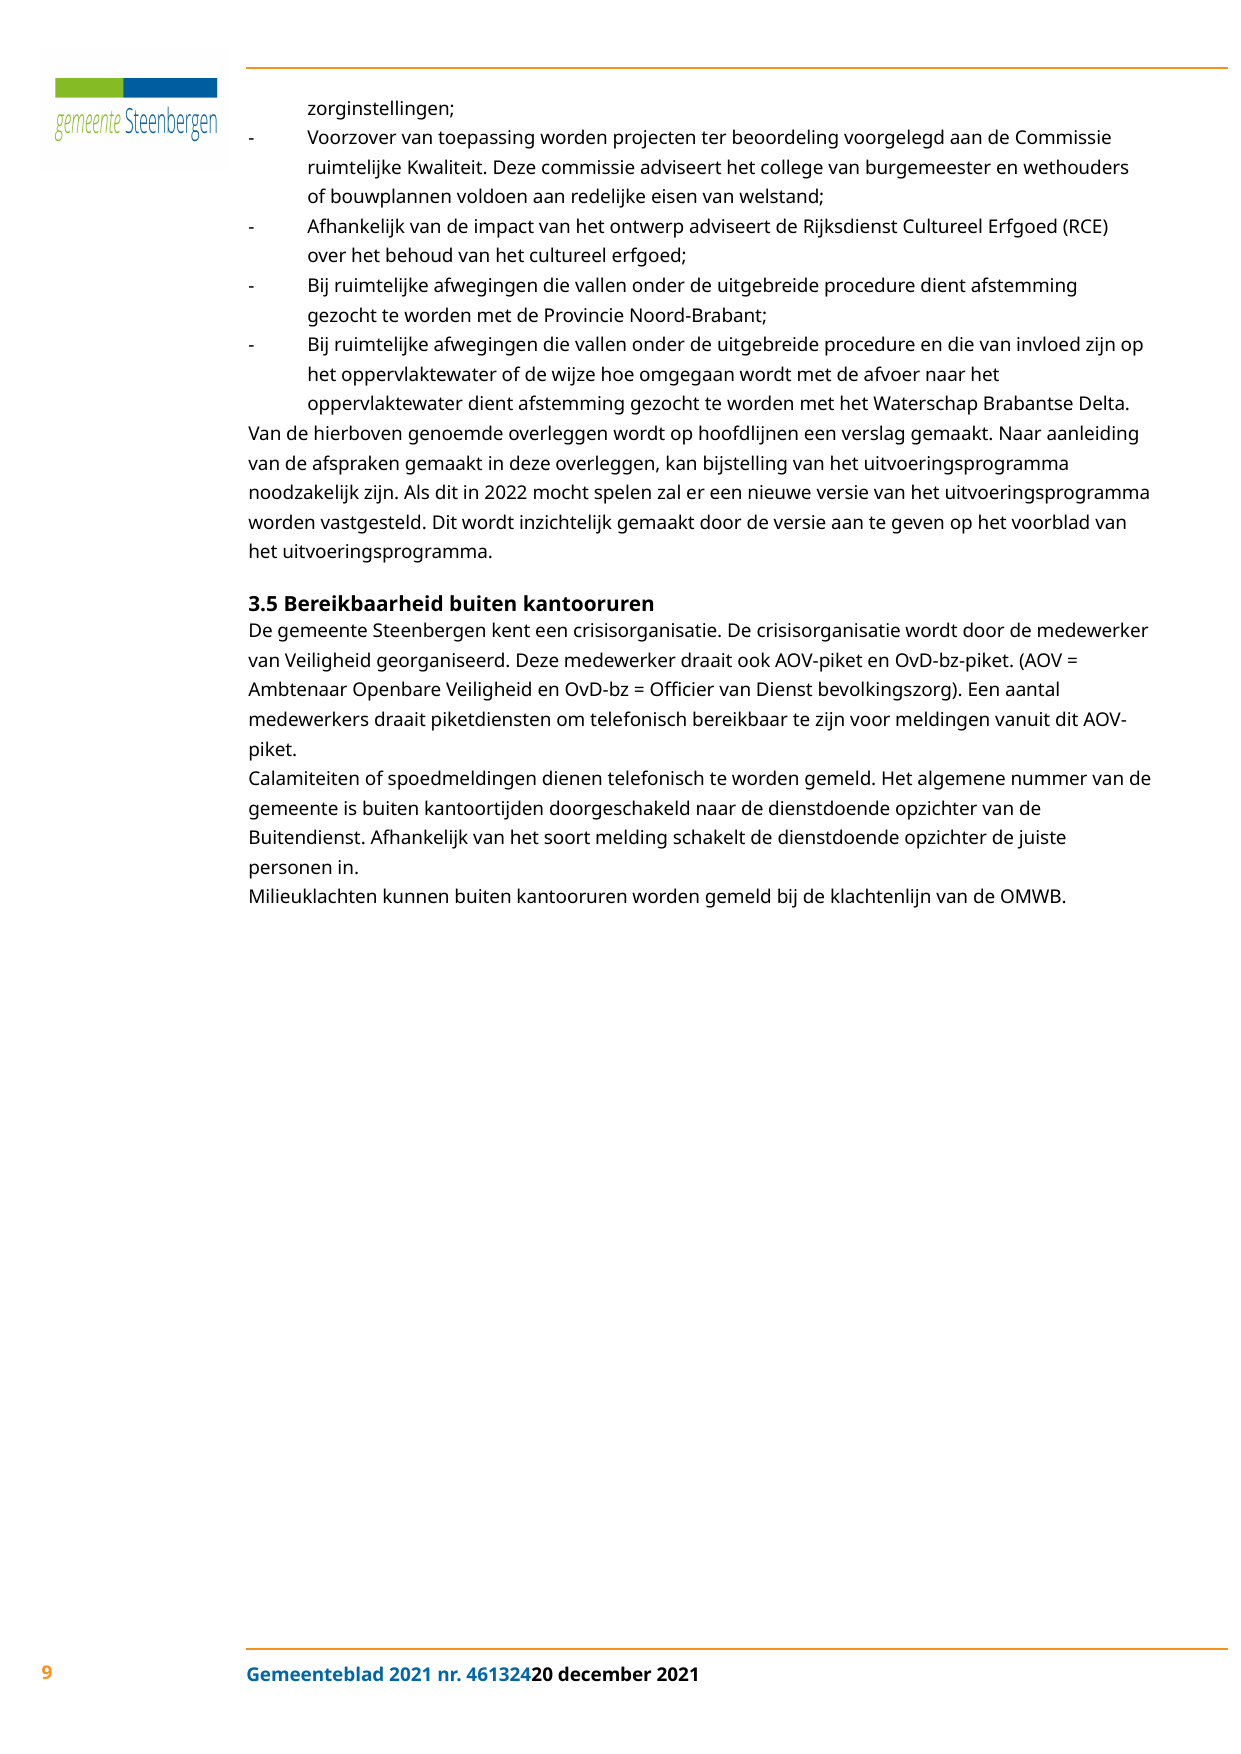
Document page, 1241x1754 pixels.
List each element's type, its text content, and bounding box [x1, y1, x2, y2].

text Milieuklachten kunnen buiten kantooruren worden gemeld bij de klachtenlijn van de OMWB. [248, 884, 1152, 909]
list zorginstellingen; [248, 95, 1152, 121]
list Bij ruimtelijke afwegingen die vallen onder de uitgebreide procedure dient afstemming gezocht te worden met de Provincie Noord-Brabant; [248, 272, 1152, 328]
text 3.5 Bereikbaarheid buiten kantooruren [248, 589, 1152, 617]
list Voorzover van toepassing worden projecten ter beoordeling voorgelegd aan de Commissie ruimtelijke Kwaliteit. Deze commissie adviseert het college van burgemeester en wethouders of bouwplannen voldoen aan redelijke eisen van welstand; [248, 124, 1152, 209]
picture [41, 47, 231, 172]
list Bij ruimtelijke afwegingen die vallen onder de uitgebreide procedure en die van invloed zijn op het oppervlaktewater of de wijze hoe omgegaan wordt met de afvoer naar het oppervlaktewater dient afstemming gezocht te worden met het Waterschap Brabantse Delta. [248, 331, 1152, 416]
text Calamiteiten of spoedmeldingen dienen telefonisch te worden gemeld. Het algemene nummer van de gemeente is buiten kantoortijden doorgeschakeld naar de dienstdoende opzichter van de Buitendienst. Afhankelijk van het soort melding schakelt de dienstdoende opzichter de juiste personen in. [248, 765, 1152, 880]
list Afhankelijk van de impact van het ontwerp adviseert de Rijksdienst Cultureel Erfgoed (RCE) over het behoud van het cultureel erfgoed; [248, 213, 1152, 268]
text Van de hierboven genoemde overleggen wordt op hoofdlijnen een verslag gemaakt. Naar aanleiding van de afspraken gemaakt in deze overleggen, kan bijstelling van het uitvoeringsprogramma noodzakelijk zijn. Als dit in 2022 mocht spelen zal er een nieuwe versie van het uitvoeringsprogramma worden vastgesteld. Dit wordt inzichtelijk gemaakt door de versie aan te geven op het voorblad van het uitvoeringsprogramma. [248, 420, 1152, 564]
text De gemeente Steenbergen kent een crisisorganisatie. De crisisorganisatie wordt door de medewerker van Veiligheid georganiseerd. Deze medewerker draait ook AOV-piket en OvD-bz-piket. (AOV = Ambtenaar Openbare Veiligheid en OvD-bz = Officier van Dienst bevolkingszorg). Een aantal medewerkers draait piketdiensten om telefonisch bereikbaar te zijn voor meldingen vanuit dit AOV-piket. [248, 617, 1152, 761]
